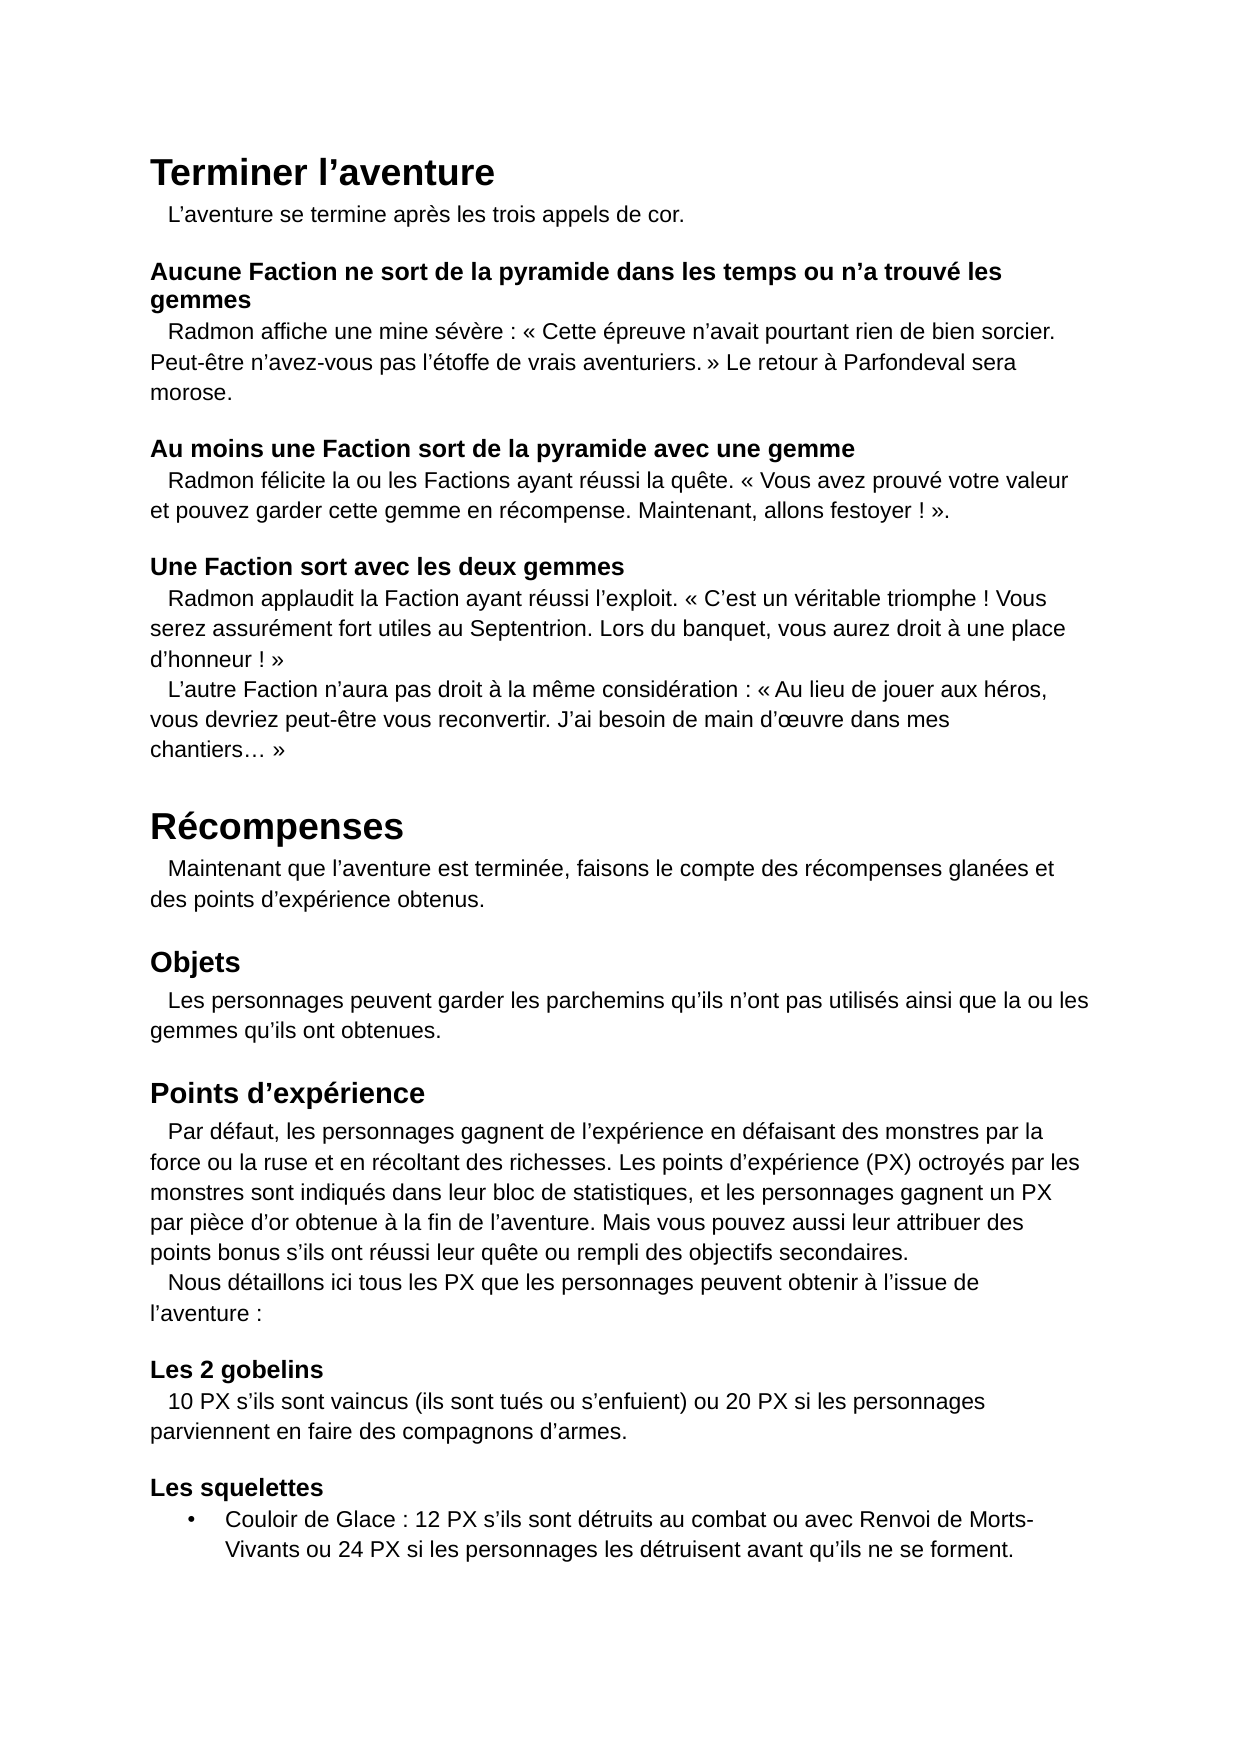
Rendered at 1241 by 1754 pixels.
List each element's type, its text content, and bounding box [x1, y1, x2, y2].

text Radmon félicite la ou les Factions ayant réussi la quête. « Vous avez prouvé votre valeur et pouvez garder cette gemme en récompense. Maintenant, allons festoyer ! ». [150, 467, 1090, 523]
subtitle Points d’expérience [150, 1076, 1090, 1110]
subtitle Aucune Faction ne sort de la pyramide dans les temps ou n’a trouvé les gemmes [150, 257, 1090, 314]
text Nous détaillons ici tous les PX que les personnages peuvent obtenir à l’issue de l’aventure : [150, 1269, 1090, 1326]
list Couloir de Glace : 12 PX s’ils sont détruits au combat ou avec Renvoi de Morts-Vivants ou 24 PX si les personnages les détruisent avant qu’ils ne se forment. [187, 1506, 1090, 1563]
text Les personnages peuvent garder les parchemins qu’ils n’ont pas utilisés ainsi que la ou les gemmes qu’ils ont obtenues. [150, 987, 1090, 1043]
text 10 PX s’ils sont vaincus (ils sont tués ou s’enfuient) ou 20 PX si les personnages parviennent en faire des compagnons d’armes. [150, 1388, 1090, 1444]
text Radmon applaudit la Faction ayant réussi l’exploit. « C’est un véritable triomphe ! Vous serez assurément fort utiles au Septentrion. Lors du banquet, vous aurez droit à une place d’honneur ! » [150, 585, 1090, 672]
subtitle Au moins une Faction sort de la pyramide avec une gemme [150, 434, 1090, 463]
text Radmon affiche une mine sévère : « Cette épreuve n’avait pourtant rien de bien sorcier. Peut-être n’avez-vous pas l’étoffe de vrais aventuriers. » Le retour à Parfondeval sera morose. [150, 318, 1090, 405]
text L’autre Faction n’aura pas droit à la même considération : « Au lieu de jouer aux héros, vous devriez peut-être vous reconvertir. J’ai besoin de main d’œuvre dans mes chantiers… » [150, 676, 1090, 763]
subtitle Objets [150, 945, 1090, 978]
subtitle Les 2 gobelins [150, 1355, 1090, 1383]
text L’aventure se termine après les trois appels de cor. [150, 201, 1090, 228]
subtitle Les squelettes [150, 1473, 1090, 1502]
subtitle Récompenses [150, 804, 1090, 847]
subtitle Une Faction sort avec les deux gemmes [150, 552, 1090, 581]
subtitle Terminer l’aventure [150, 150, 1090, 193]
text Par défaut, les personnages gagnent de l’expérience en défaisant des monstres par la force ou la ruse et en récoltant des richesses. Les points d’expérience (PX) octroyés par les monstres sont indiqués dans leur bloc de statistiques, et les personnages gagnent un PX par pièce d’or obtenue à la fin de l’aventure. Mais vous pouvez aussi leur attribuer des points bonus s’ils ont réussi leur quête ou rempli des objectifs secondaires. [150, 1118, 1090, 1266]
text Maintenant que l’aventure est terminée, faisons le compte des récompenses glanées et des points d’expérience obtenus. [150, 855, 1090, 912]
